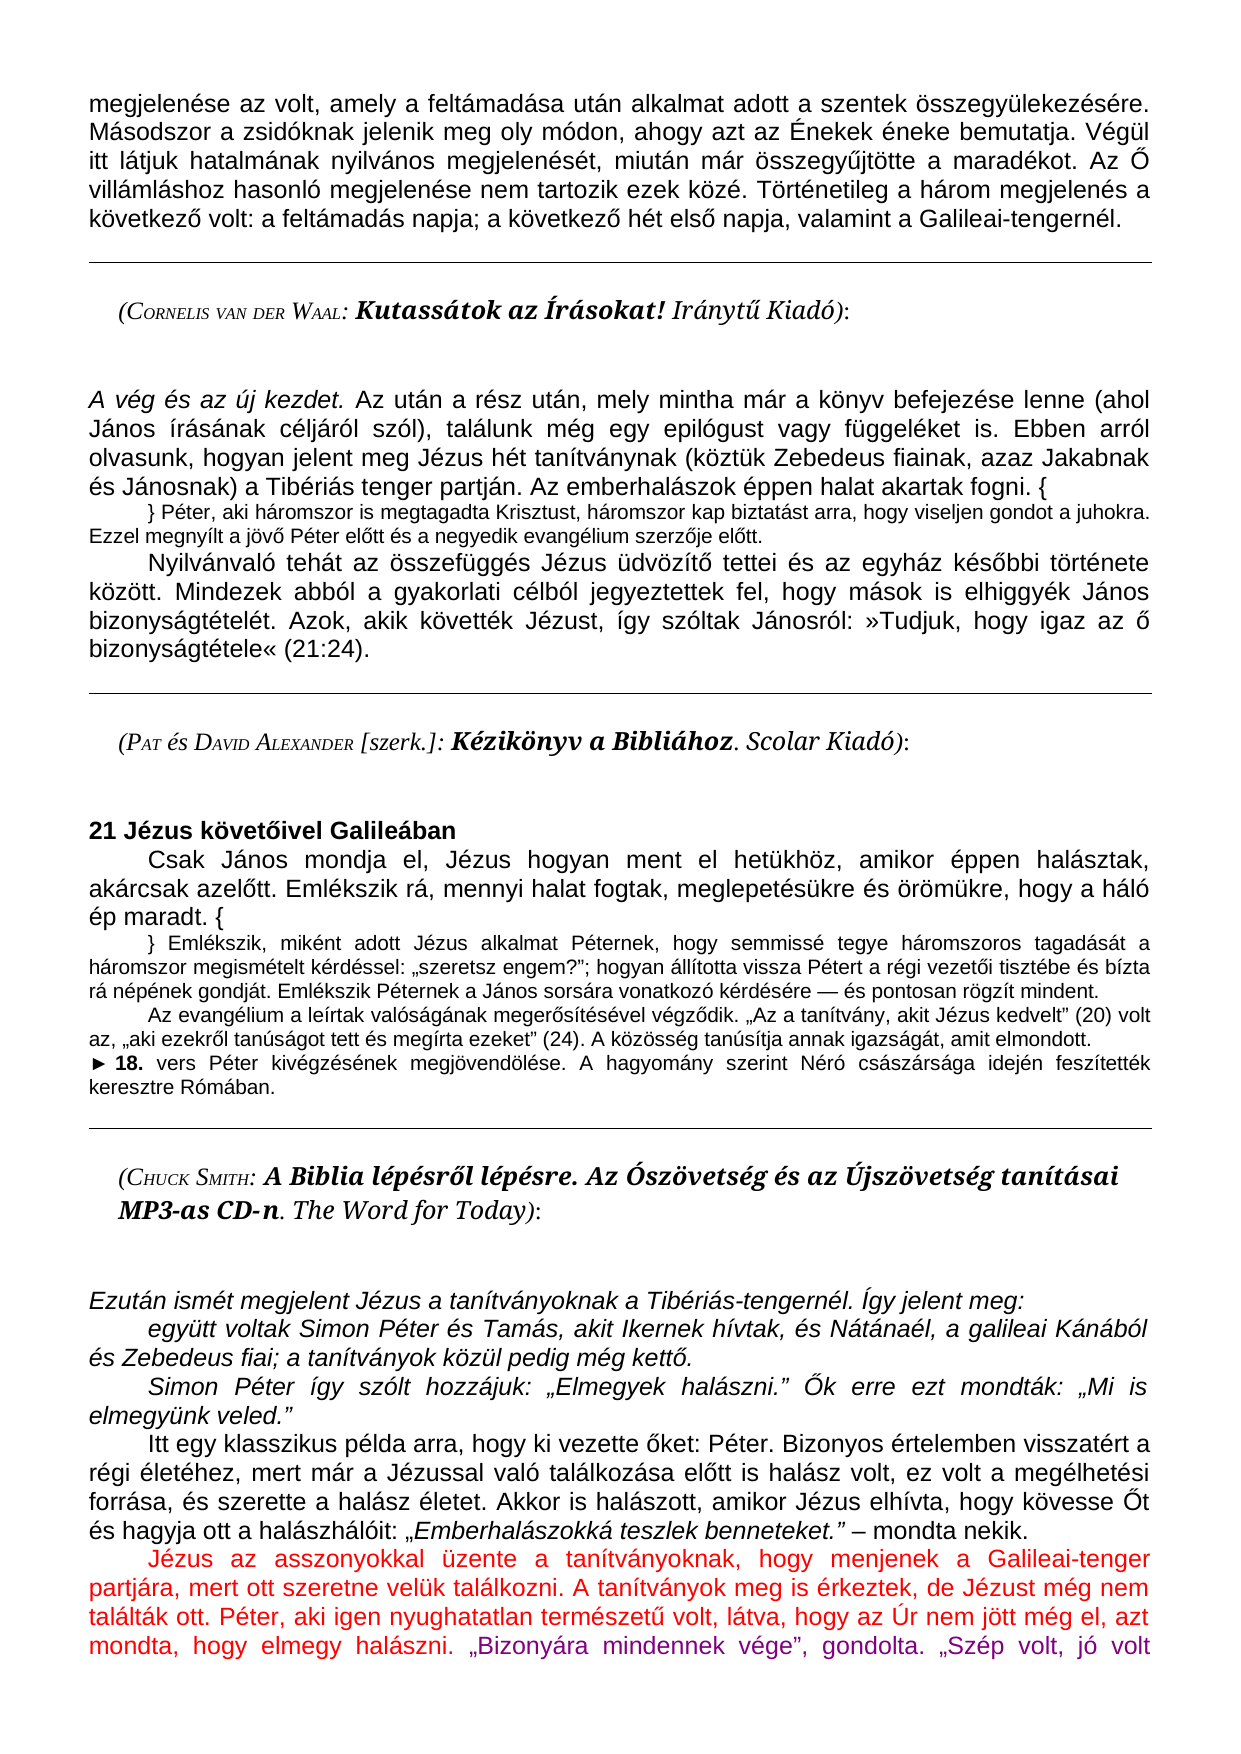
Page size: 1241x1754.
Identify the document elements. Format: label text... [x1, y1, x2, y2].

text Csak János mondja el, Jézus hogyan ment el hetükhöz, amikor éppen halásztak, akárcsak azelőtt. Emlékszik rá, mennyi halat fogtak, meglepetésükre és örömükre, hogy a háló ép maradt. { [88, 845, 1152, 931]
text ► 18. vers Péter kivégzésének megjövendölése. A hagyomány szerint Néró császársága idején feszítették keresztre Rómában. [88, 1051, 1152, 1099]
text Itt egy klasszikus példa arra, hogy ki vezette őket: Péter. Bizonyos értelemben visszatért a régi életéhez, mert már a Jézussal való találkozása előtt is halász volt, ez volt a megélhetési forrása, és szerette a halász életet. Akkor is halászott, amikor Jézus elhívta, hogy kövesse Őt és hagyja ott a halászhálóit: „Emberhalászokká teszlek benneteket.” – mondta nekik. [88, 1429, 1152, 1544]
text Ezután ismét megjelent Jézus a tanítványoknak a Tibériás-tengernél. Így jelent meg: [88, 1286, 1152, 1314]
text együtt voltak Simon Péter és Tamás, akit Ikernek hívtak, és Nátánaél, a galileai Kánából és Zebedeus fiai; a tanítványok közül pedig még kettő. [88, 1314, 1152, 1372]
text Az evangélium a leírtak valóságának megerősítésével végződik. „Az a tanítvány, akit Jézus kedvelt” (20) volt az, „aki ezekről tanúságot tett és megírta ezeket” (24). A közösség tanúsítja annak igazságát, amit elmondott. [88, 1003, 1152, 1051]
text } Péter, aki háromszor is megtagadta Krisztust, háromszor kap biztatást arra, hogy viseljen gondot a juhokra. Ezzel megnyílt a jövő Péter előtt és a negyedik evangélium szerzője előtt. [88, 500, 1152, 548]
text megjelenése az volt, amely a feltámadása után alkalmat adott a szentek összegyülekezésére. Másodszor a zsidóknak jelenik meg oly módon, ahogy azt az Énekek éneke bemutatja. Végül itt látjuk hatalmának nyilvános megjelenését, miután már összegyűjtötte a maradékot. Az Ő villámláshoz hasonló megjelenése nem tartozik ezek közé. Történetileg a három megjelenés a következő volt: a feltámadás napja; a következő hét első napja, valamint a Galileai-tengernél. [88, 88, 1152, 232]
text Jézus az asszonyokkal üzente a tanítványoknak, hogy menjenek a Galileai-tenger partjára, mert ott szeretne velük találkozni. A tanítványok meg is érkeztek, de Jézust még nem találták ott. Péter, aki igen nyughatatlan természetű volt, látva, hogy az Úr nem jött még el, azt mondta, hogy elmegy halászni. „Bizonyára mindennek vége”, gondolta. „Szép volt, jó volt [88, 1544, 1152, 1659]
text Simon Péter így szólt hozzájuk: „Elmegyek halászni.” Ők erre ezt mondták: „Mi is elmegyünk veled.” [88, 1372, 1152, 1429]
text Nyilvánvaló tehát az összefüggés Jézus üdvözítő tettei és az egyház későbbi története között. Mindezek abból a gyakorlati célból jegyeztettek fel, hogy mások is elhiggyék János bizonyságtételét. Azok, akik követték Jézust, így szóltak Jánosról: »Tudjuk, hogy igaz az ő bizonyságtétele« (21:24). [88, 548, 1152, 663]
text (Chuck Smith: A Biblia lépésről lépésre. Az Ószövetség és az Újszövetség tanításai MP3-as CD‑n. The Word for Today): [88, 1129, 1152, 1256]
text (Pat és David Alexander [szerk.]: Kézikönyv a Bibliához. Scolar Kiadó): [88, 694, 1152, 787]
text 21 Jézus követőivel Galileában [88, 816, 1152, 845]
text (Cornelis van der Waal: Kutassátok az Írásokat! Iránytű Kiadó): [88, 263, 1152, 356]
text A vég és az új kezdet. Az után a rész után, mely mintha már a könyv befejezése lenne (ahol János írásának céljáról szól), találunk még egy epilógust vagy függeléket is. Ebben arról olvasunk, hogyan jelent meg Jézus hét tanítványnak (köztük Zebedeus fiainak, azaz Jakabnak és Jánosnak) a Tibériás tenger partján. Az emberhalászok éppen halat akartak fogni. { [88, 385, 1152, 500]
text } Emlékszik, miként adott Jézus alkalmat Péternek, hogy semmissé tegye háromszoros tagadását a háromszor megismételt kérdéssel: „szeretsz engem?”; hogyan állította vissza Pétert a régi vezetői tisztébe és bízta rá népének gondját. Emlékszik Péternek a János sorsára vonatkozó kérdésére — és pontosan rögzít mindent. [88, 931, 1152, 1003]
